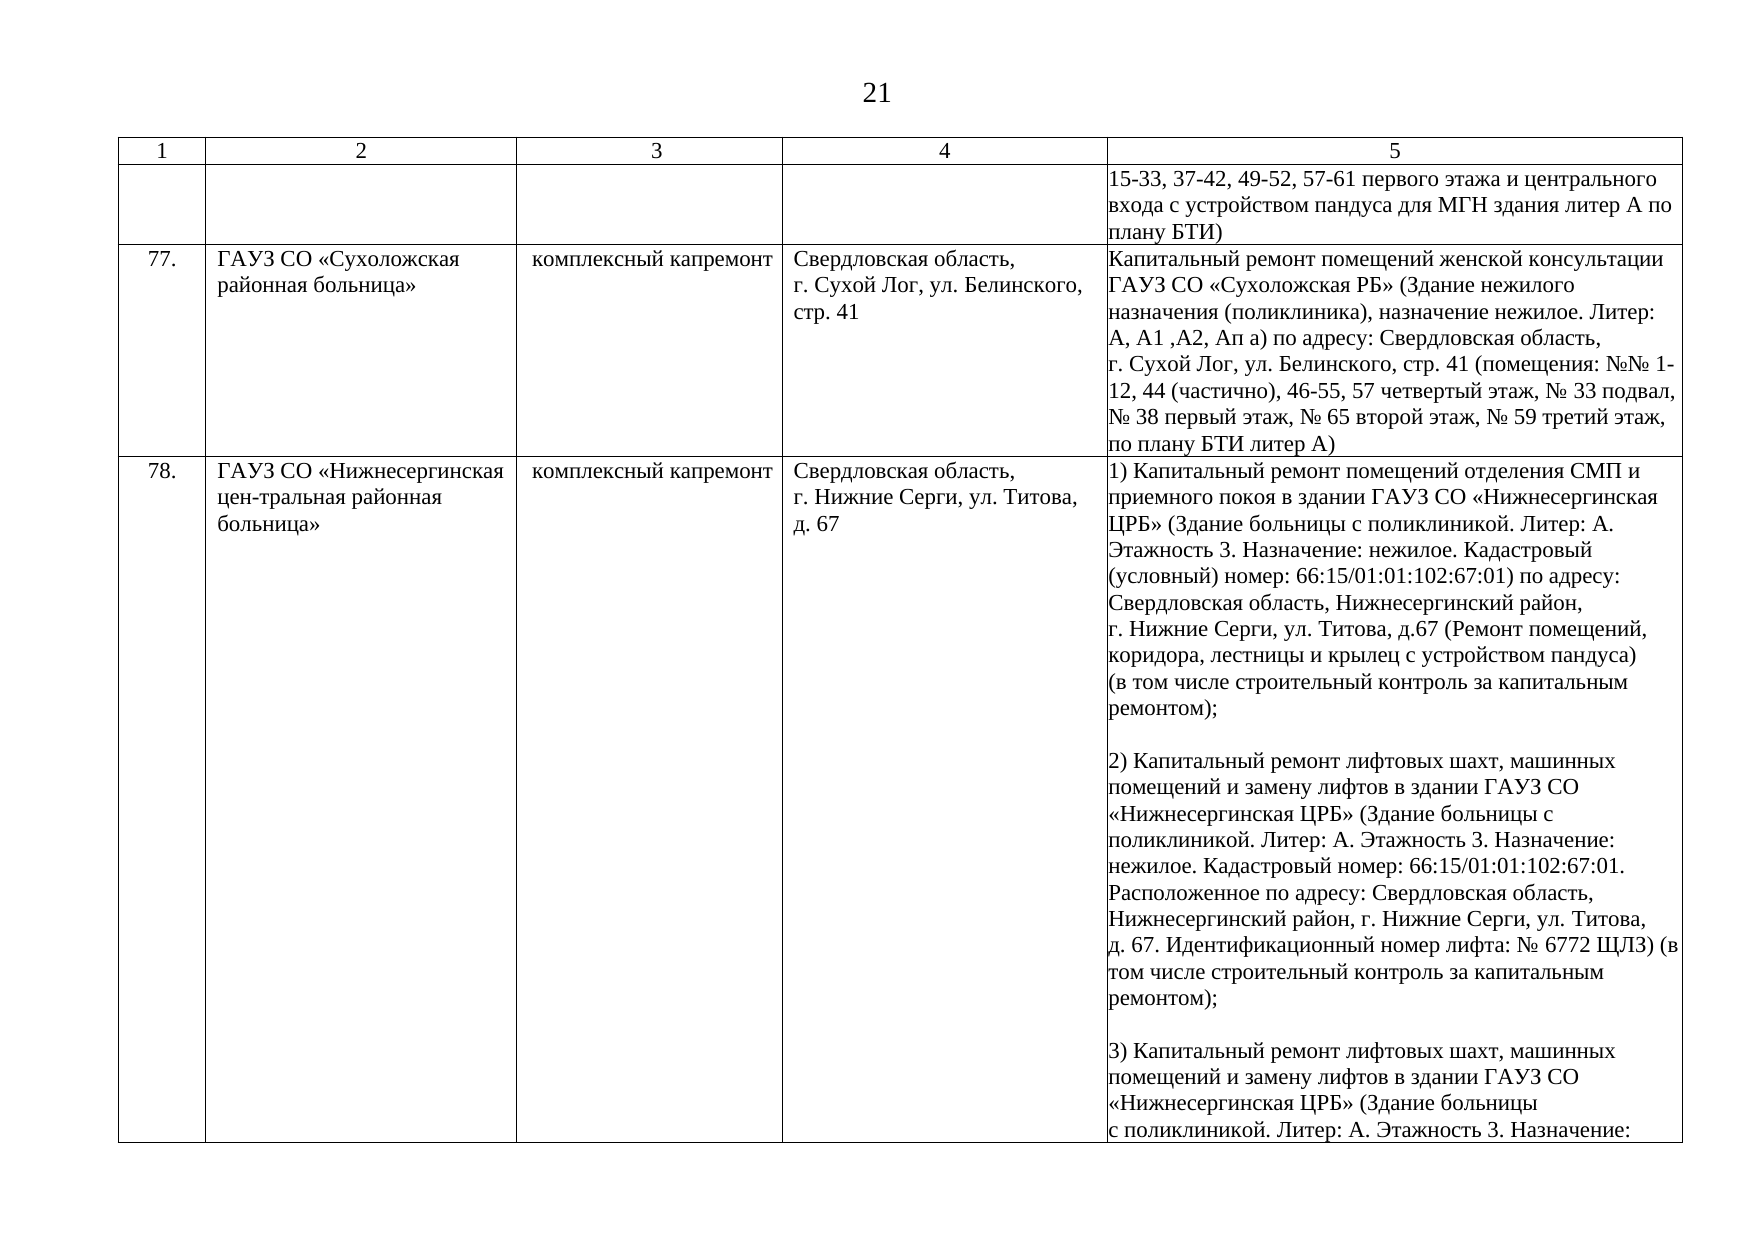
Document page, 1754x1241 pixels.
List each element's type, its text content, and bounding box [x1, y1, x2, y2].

table_cell 1) Капитальный ремонт помещений отделения СМП и приемного покоя в здании ГАУЗ СО «Нижнесергинская ЦРБ» (Здание больницы с поликлиникой. Литер: А. Этажность 3. Назначение: нежилое. Кадастровый (условный) номер: 66:15/01:01:102:67:01) по адресу: Свердловская область, Нижнесергинский район, г. Нижние Серги, ул. Титова, д.67 (Ремонт помещений, коридора, лестницы и крылец с устройством пандуса) (в том числе строительный контроль за капитальным ремонтом); 2) Капитальный ремонт лифтовых шахт, машинных помещений и замену лифтов в здании ГАУЗ СО «Нижнесергинская ЦРБ» (Здание больницы с поликлиникой. Литер: А. Этажность 3. Назначение: нежилое. Кадастровый номер: 66:15/01:01:102:67:01. Расположенное по адресу: Свердловская область, Нижнесергинский район, г. Нижние Серги, ул. Титова, д. 67. Идентификационный номер лифта: № 6772 ЩЛЗ) (в том числе строительный контроль за капитальным ремонтом); 3) Капитальный ремонт лифтовых шахт, машинных помещений и замену лифтов в здании ГАУЗ СО «Нижнесергинская ЦРБ» (Здание больницы с поликлиникой. Литер: А. Этажность 3. Назначение: [1108, 457, 1682, 1142]
table_cell [783, 165, 1107, 244]
table_cell Капитальный ремонт помещений женской консультации ГАУЗ СО «Сухоложская РБ» (Здание нежилого назначения (поликлиника), назначение нежилое. Литер: А, А1 ,А2, Ап а) по адресу: Свердловская область, г. Сухой Лог, ул. Белинского, стр. 41 (помещения: №№ 1-12, 44 (частично), 46-55, 57 четвертый этаж, № 33 подвал, № 38 первый этаж, № 65 второй этаж, № 59 третий этаж, по плану БТИ литер А) [1108, 245, 1682, 456]
table_header 1 [119, 138, 205, 164]
table_cell ГАУЗ СО «Нижнесергинская цен-тральная районная больница» [206, 457, 516, 1142]
table_cell [206, 165, 516, 244]
table_cell [119, 165, 205, 244]
table_cell 77. [119, 245, 205, 456]
table_header 4 [783, 138, 1107, 164]
table_cell 78. [119, 457, 205, 1142]
table_cell комплексный капремонт [517, 245, 782, 456]
table_cell Свердловская область, г. Сухой Лог, ул. Белинского, стр. 41 [783, 245, 1107, 456]
table_cell ГАУЗ СО «Сухоложская районная больница» [206, 245, 516, 456]
table_header 5 [1108, 138, 1682, 164]
table_cell 15-33, 37-42, 49-52, 57-61 первого этажа и центрального входа с устройством пандуса для МГН здания литер А по плану БТИ) [1108, 165, 1682, 244]
table_cell Свердловская область, г. Нижние Серги, ул. Титова, д. 67 [783, 457, 1107, 1142]
table_header 2 [206, 138, 516, 164]
table_cell [517, 165, 782, 244]
table_header 3 [517, 138, 782, 164]
table_cell комплексный капремонт [517, 457, 782, 1142]
